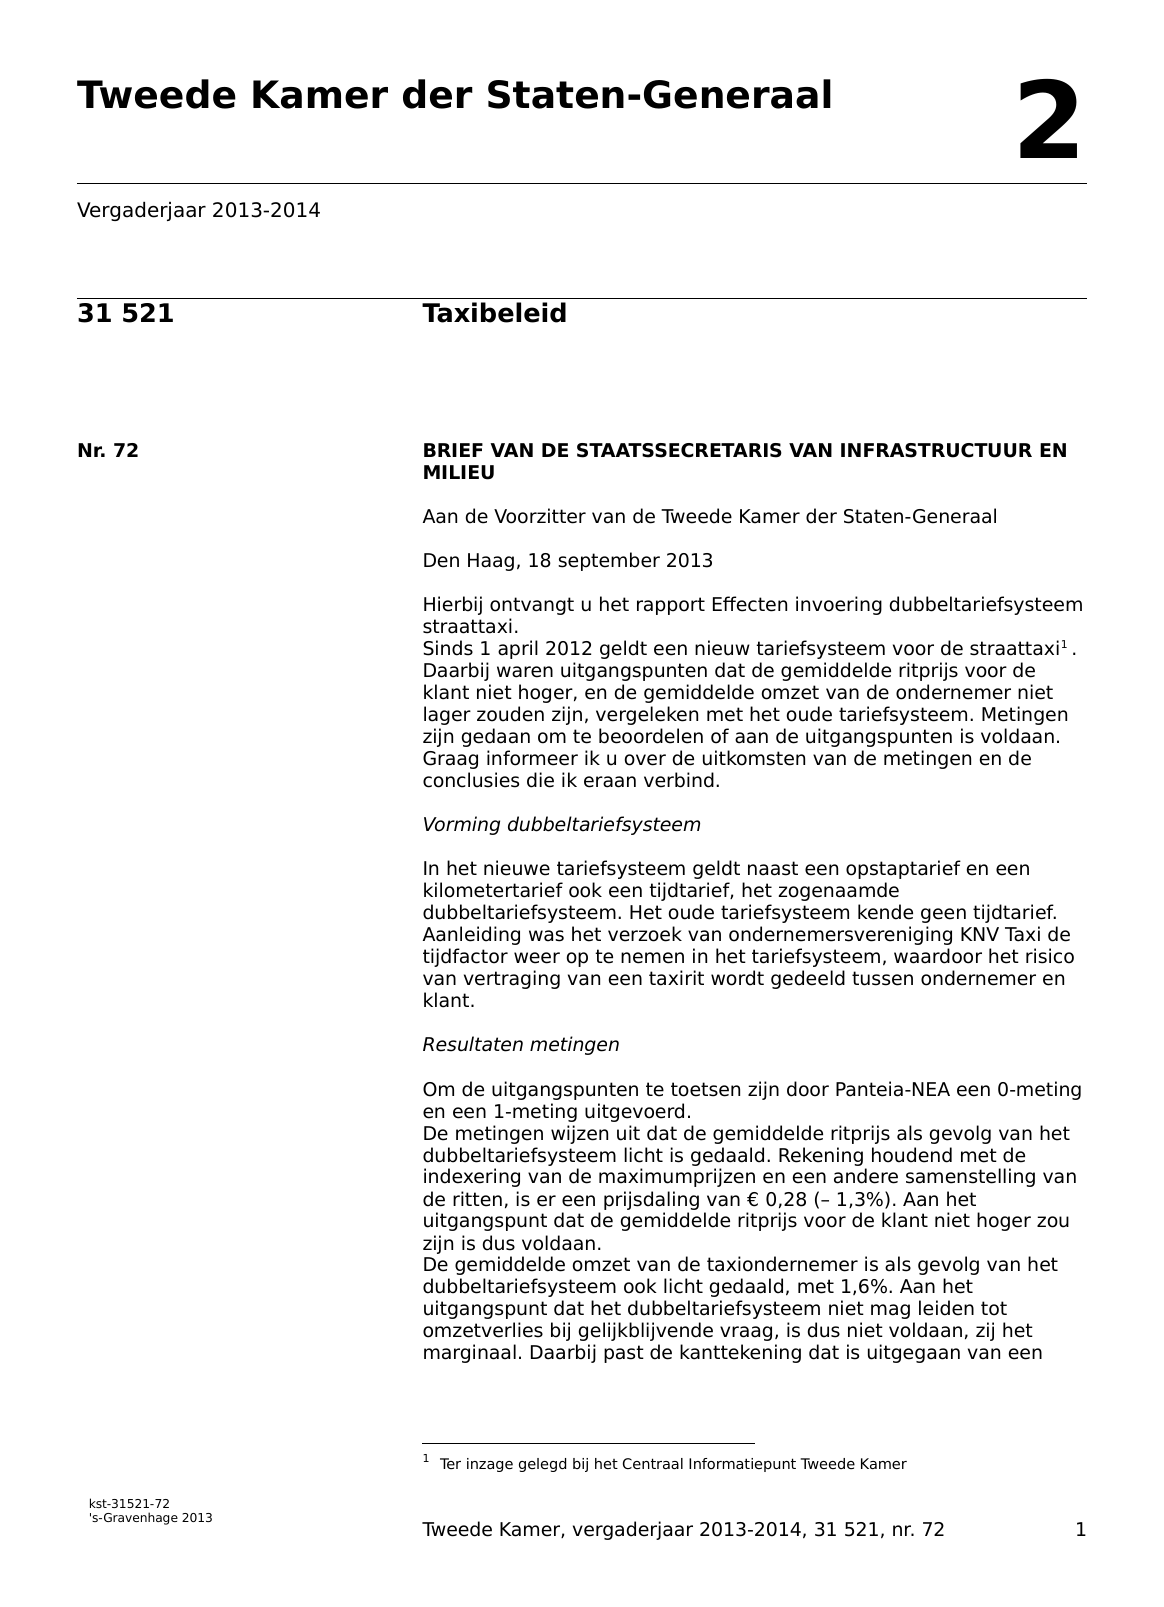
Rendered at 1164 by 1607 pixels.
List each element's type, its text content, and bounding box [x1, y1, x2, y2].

text Ter inzage gelegd bij het Centraal Informatiepunt Tweede Kamer [422, 1452, 1087, 1474]
text De metingen wijzen uit dat de gemiddelde ritprijs als gevolg van het dubbeltariefsysteem licht is gedaald. Rekening houdend met de indexering van de maximumprijzen en een andere samenstelling van de ritten, is er een prijsdaling van € 0,28 (– 1,3%). Aan het uitgangspunt dat de gemiddelde ritprijs voor de klant niet hoger zou zijn is dus voldaan. [422, 1122, 1087, 1254]
text Den Haag, 18 september 2013 [422, 550, 1087, 572]
table_cell Vergaderjaar 2013-2014 [77, 184, 1087, 298]
subtitle Nr. 72 BRIEF VAN DE STAATSSECRETARIS VAN INFRASTRUCTUUR EN MILIEU [77, 440, 1087, 484]
text kst-31521-72 [88, 1497, 323, 1511]
subtitle Resultaten metingen [422, 1034, 1087, 1056]
subtitle Vorming dubbeltariefsysteem [422, 814, 1087, 836]
table_header Tweede Kamer der Staten-Generaal [77, 59, 886, 183]
text Sinds 1 april 2012 geldt een nieuw tariefsysteem voor de straattaxi. Daarbij waren uitgangspunten dat de gemiddelde ritprijs voor de klant niet hoger, en de gemiddelde omzet van de ondernemer niet lager zouden zijn, vergeleken met het oude tariefsysteem. Metingen zijn gedaan om te beoordelen of aan de uitgangspunten is voldaan. Graag informeer ik u over de uitkomsten van de metingen en de conclusies die ik eraan verbind. [422, 638, 1087, 792]
table_header 2 [886, 59, 1087, 183]
text 's-Gravenhage 2013 [88, 1511, 323, 1525]
text Hierbij ontvangt u het rapport Effecten invoering dubbeltariefsysteem straattaxi. [422, 594, 1087, 638]
text De gemiddelde omzet van de taxiondernemer is als gevolg van het dubbeltariefsysteem ook licht gedaald, met 1,6%. Aan het uitgangspunt dat het dubbeltariefsysteem niet mag leiden tot omzetverlies bij gelijkblijvende vraag, is dus niet voldaan, zij het marginaal. Daarbij past de kanttekening dat is uitgegaan van een [422, 1254, 1087, 1364]
subtitle 31 521 Taxibeleid [77, 299, 1087, 329]
text In het nieuwe tariefsysteem geldt naast een opstaptarief en een kilometertarief ook een tijdtarief, het zogenaamde dubbeltariefsysteem. Het oude tariefsysteem kende geen tijdtarief. Aanleiding was het verzoek van ondernemersvereniging KNV Taxi de tijdfactor weer op te nemen in het tariefsysteem, waardoor het risico van vertraging van een taxirit wordt gedeeld tussen ondernemer en klant. [422, 858, 1087, 1012]
text Om de uitgangspunten te toetsen zijn door Panteia-NEA een 0-meting en een 1-meting uitgevoerd. [422, 1078, 1087, 1122]
text Aan de Voorzitter van de Tweede Kamer der Staten-Generaal [422, 506, 1087, 528]
